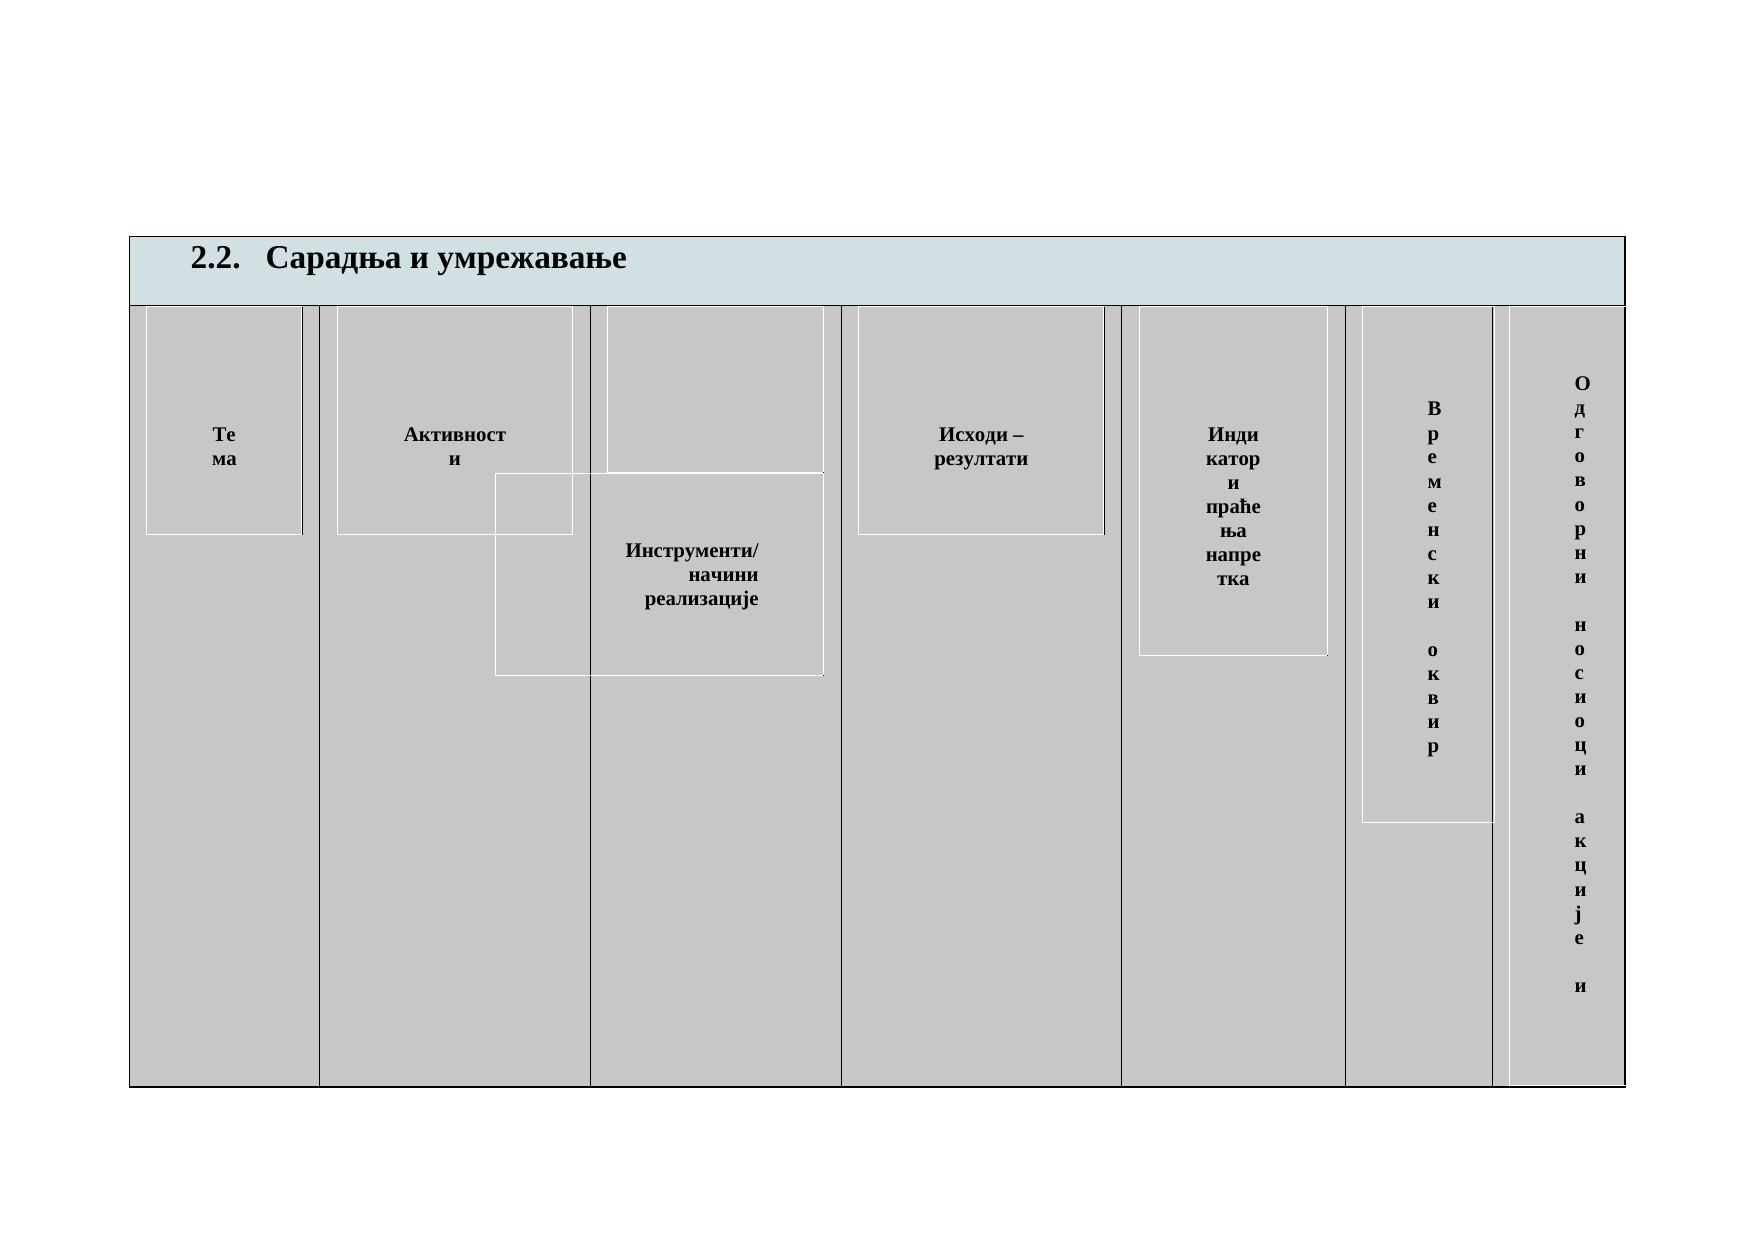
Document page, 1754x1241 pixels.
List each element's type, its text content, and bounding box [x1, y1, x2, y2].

table_cell [1493, 306, 1509, 1086]
table_cell Исходи – резултати [842, 306, 1121, 1086]
table_cell Временски оквир [1346, 306, 1492, 1086]
table_cell Активности [320, 306, 590, 1086]
table_cell Инструменти/начини реализације [591, 306, 841, 1086]
table_header Сарадња и умрежавање [130, 237, 1624, 305]
table_cell Одговорни носиоци акције и [1510, 307, 1624, 1085]
table_cell Индикатори праћења напретка [1122, 306, 1345, 1086]
table_cell Тема [130, 306, 319, 1086]
